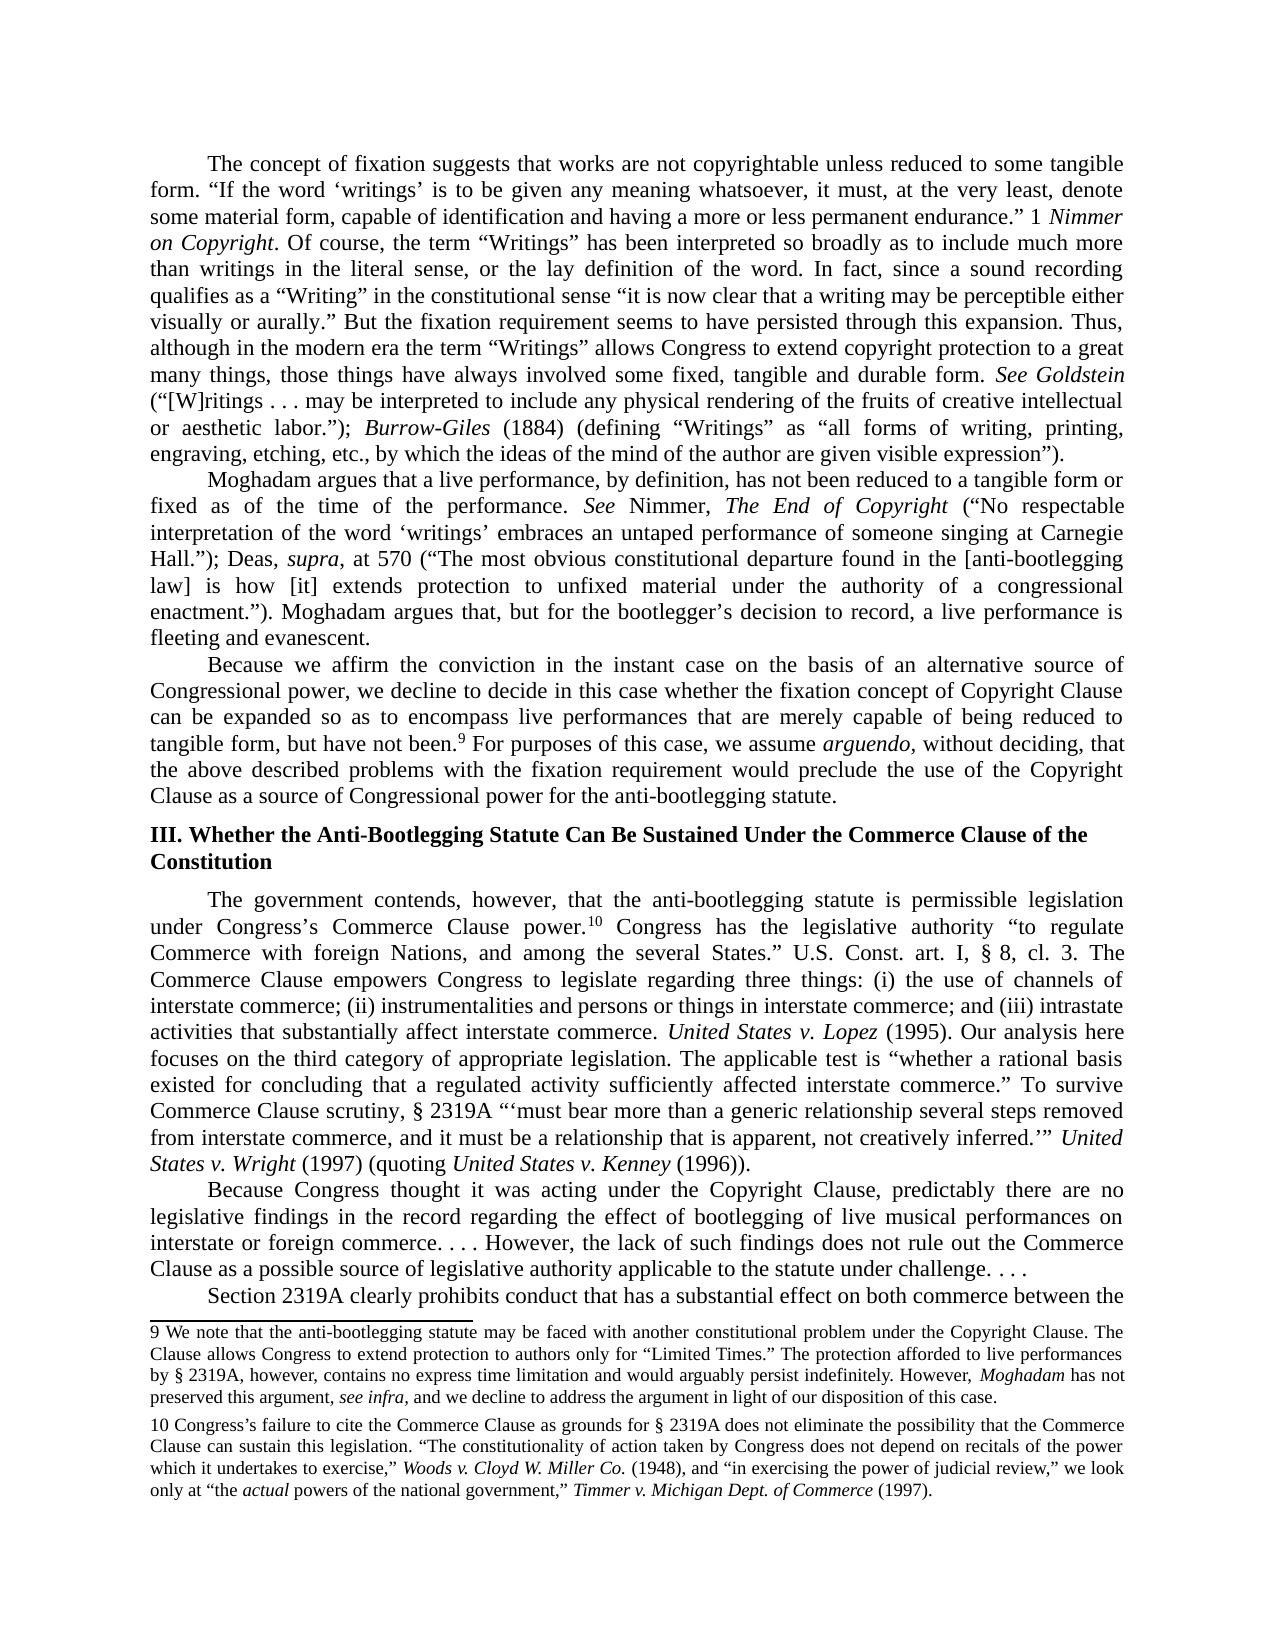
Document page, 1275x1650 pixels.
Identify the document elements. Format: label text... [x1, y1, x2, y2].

text Congress’s failure to cite the Commerce Clause as grounds for § 2319A does not eliminate the possibility that the Commerce Clause can sustain this legislation. “The constitutionality of action taken by Congress does not depend on recitals of the power which it undertakes to exercise,” Woods v. Cloyd W. Miller Co. (1948), and “in exercising the power of judicial review,” we look only at “the actual powers of the national government,” Timmer v. Michigan Dept. of Commerce (1997). [150, 1414, 1125, 1500]
text Moghadam argues that a live performance, by definition, has not been reduced to a tangible form or fixed as of the time of the performance. See Nimmer, The End of Copyright (“No respectable interpretation of the word ‘writings’ embraces an untaped performance of someone singing at Carnegie Hall.”); Deas, supra, at 570 (“The most obvious constitutional departure found in the [anti-bootlegging law] is how [it] extends protection to unfixed material under the authority of a congressional enactment.”). Moghadam argues that, but for the bootlegger’s decision to record, a live performance is fleeting and evanescent. [150, 466, 1125, 651]
text Section 2319A clearly prohibits conduct that has a substantial effect on both commerce between the [150, 1282, 1125, 1308]
text Because we affirm the conviction in the instant case on the basis of an alternative source of Congressional power, we decline to decide in this case whether the fixation concept of Copyright Clause can be expanded so as to encompass live performances that are merely capable of being reduced to tangible form, but have not been. For purposes of this case, we assume arguendo, without deciding, that the above described problems with the fixation requirement would preclude the use of the Copyright Clause as a source of Congressional power for the anti-bootlegging statute. [150, 651, 1125, 809]
text Because Congress thought it was acting under the Copyright Clause, predictably there are no legislative findings in the record regarding the effect of bootlegging of live musical performances on interstate or foreign commerce. . . . However, the lack of such findings does not rule out the Commerce Clause as a possible source of legislative authority applicable to the statute under challenge. . . . [150, 1176, 1125, 1282]
text We note that the anti-bootlegging statute may be faced with another constitutional problem under the Copyright Clause. The Clause allows Congress to extend protection to authors only for “Limited Times.” The protection afforded to live performances by § 2319A, however, contains no express time limitation and would arguably persist indefinitely. However, Moghadam has not preserved this argument, see infra, and we decline to address the argument in light of our disposition of this case. [150, 1321, 1125, 1407]
text The government contends, however, that the anti-bootlegging statute is permissible legislation under Congress’s Commerce Clause power. Congress has the legislative authority “to regulate Commerce with foreign Nations, and among the several States.” U.S. Const. art. I, § 8, cl. 3. The Commerce Clause empowers Congress to legislate regarding three things: (i) the use of channels of interstate commerce; (ii) instrumentalities and persons or things in interstate commerce; and (iii) intrastate activities that substantially affect interstate commerce. United States v. Lopez (1995). Our analysis here focuses on the third category of appropriate legislation. The applicable test is “whether a rational basis existed for concluding that a regulated activity sufficiently affected interstate commerce.” To survive Commerce Clause scrutiny, § 2319A “‘must bear more than a generic relationship several steps removed from interstate commerce, and it must be a relationship that is apparent, not creatively inferred.’” United States v. Wright (1997) (quoting United States v. Kenney (1996)). [150, 887, 1125, 1176]
text The concept of fixation suggests that works are not copyrightable unless reduced to some tangible form. “If the word ‘writings’ is to be given any meaning whatsoever, it must, at the very least, denote some material form, capable of identification and having a more or less permanent endurance.” 1 Nimmer on Copyright. Of course, the term “Writings” has been interpreted so broadly as to include much more than writings in the literal sense, or the lay definition of the word. In fact, since a sound recording qualifies as a “Writing” in the constitutional sense “it is now clear that a writing may be perceptible either visually or aurally.” But the fixation requirement seems to have persisted through this expansion. Thus, although in the modern era the term “Writings” allows Congress to extend copyright protection to a great many things, those things have always involved some fixed, tangible and durable form. See Goldstein (“[W]ritings . . . may be interpreted to include any physical rendering of the fruits of creative intellectual or aesthetic labor.”); Burrow-Giles (1884) (defining “Writings” as “all forms of writing, printing, engraving, etching, etc., by which the ideas of the mind of the author are given visible expression”). [150, 150, 1125, 466]
text III. Whether the Anti-Bootlegging Statute Can Be Sustained Under the Commerce Clause of the Constitution [150, 821, 1125, 874]
